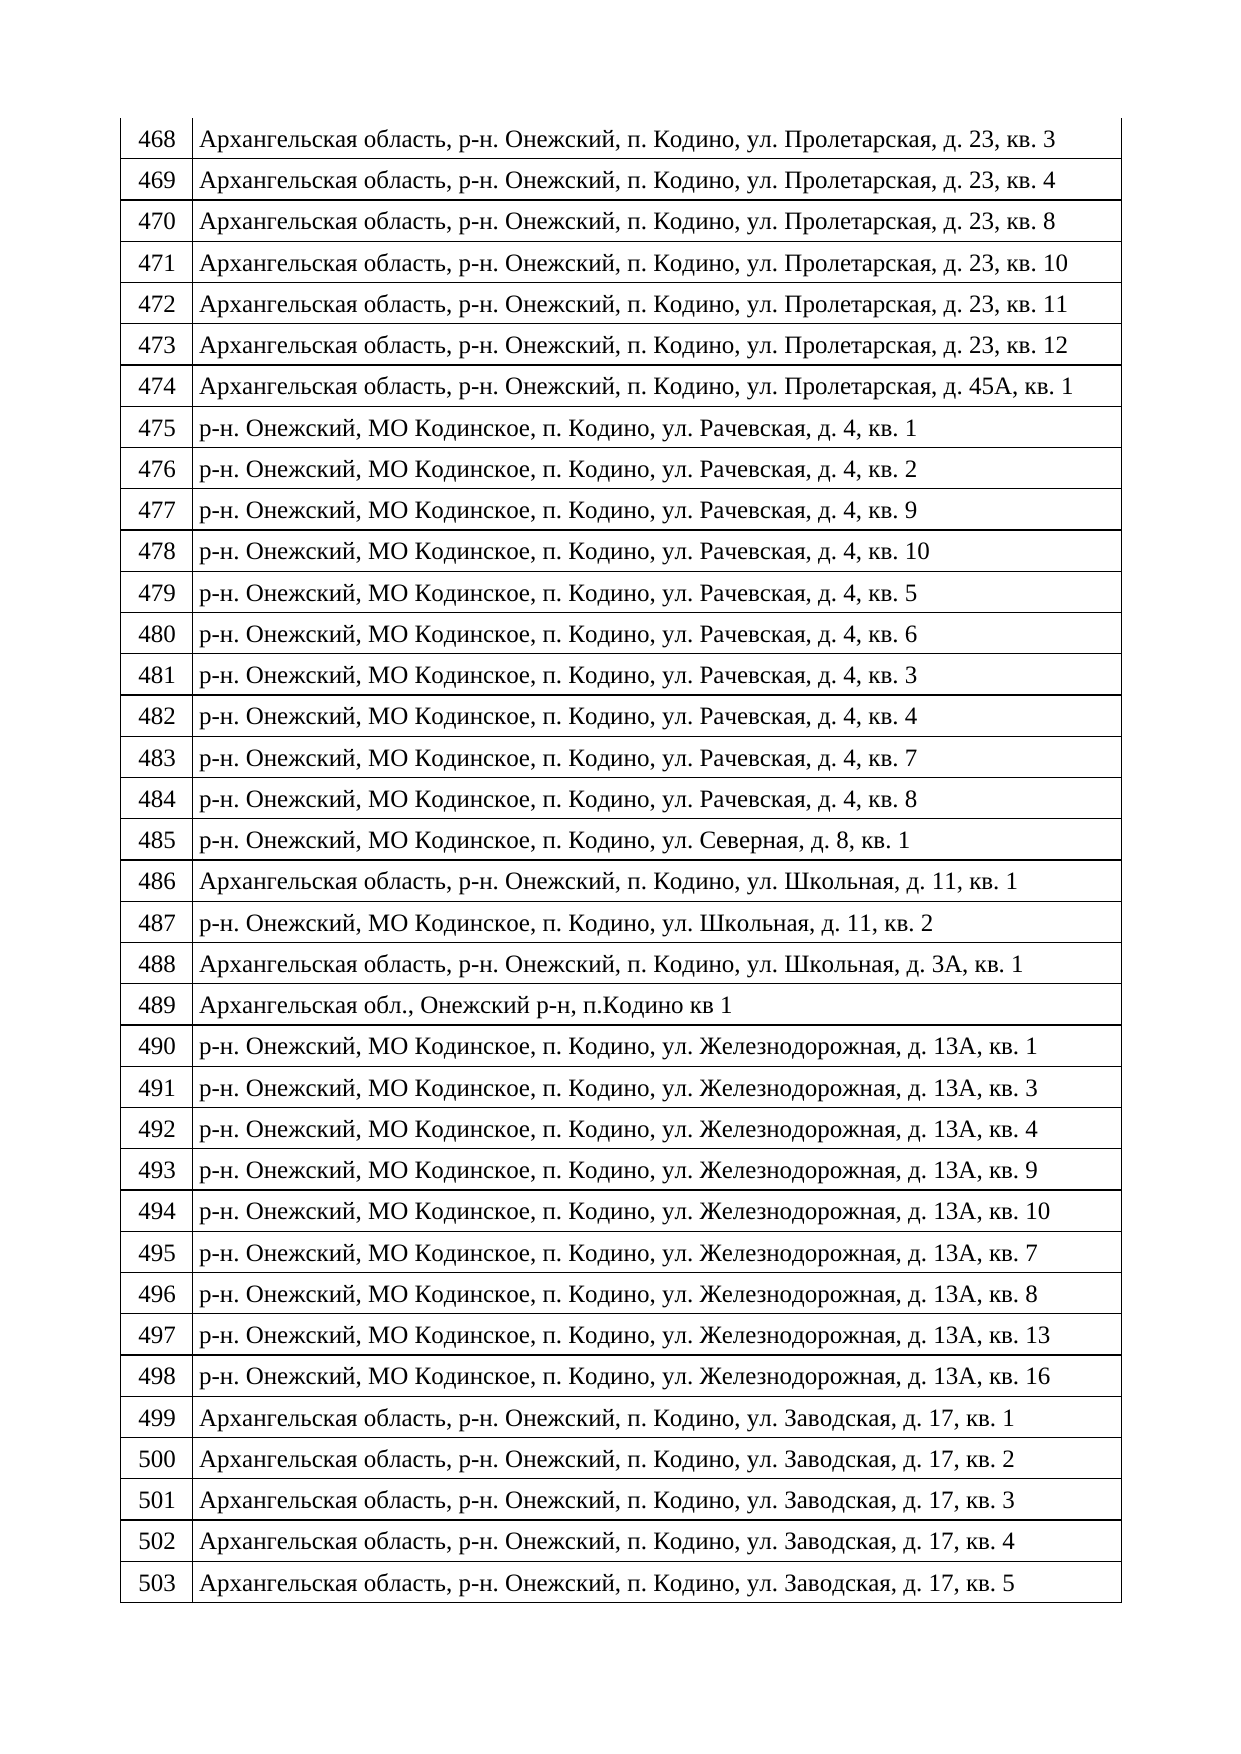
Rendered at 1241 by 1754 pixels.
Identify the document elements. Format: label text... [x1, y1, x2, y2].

table_cell Архангельская область, р-н. Онежский, п. Кодино, ул. Школьная, д. 11, кв. 1 [193, 861, 1121, 901]
table_cell 496 [121, 1273, 192, 1313]
table_cell 494 [121, 1191, 192, 1231]
table_cell 488 [121, 943, 192, 983]
table_cell 468 [121, 118, 192, 158]
table_cell р-н. Онежский, МО Кодинское, п. Кодино, ул. Железнодорожная, д. 13А, кв. 9 [193, 1149, 1121, 1189]
table_cell Архангельская область, р-н. Онежский, п. Кодино, ул. Пролетарская, д. 23, кв. 3 [193, 118, 1121, 158]
table_cell Архангельская область, р-н. Онежский, п. Кодино, ул. Пролетарская, д. 23, кв. 4 [193, 159, 1121, 199]
table_cell 491 [121, 1067, 192, 1107]
table_cell р-н. Онежский, МО Кодинское, п. Кодино, ул. Железнодорожная, д. 13А, кв. 7 [193, 1232, 1121, 1272]
table_cell 481 [121, 654, 192, 694]
table_cell 474 [121, 366, 192, 406]
table_cell 484 [121, 778, 192, 818]
table_cell 493 [121, 1149, 192, 1189]
table_cell р-н. Онежский, МО Кодинское, п. Кодино, ул. Рачевская, д. 4, кв. 8 [193, 778, 1121, 818]
table_cell 497 [121, 1314, 192, 1354]
table_cell 498 [121, 1356, 192, 1396]
table_cell 475 [121, 407, 192, 447]
table_cell р-н. Онежский, МО Кодинское, п. Кодино, ул. Рачевская, д. 4, кв. 5 [193, 572, 1121, 612]
table_cell Архангельская область, р-н. Онежский, п. Кодино, ул. Школьная, д. 3А, кв. 1 [193, 943, 1121, 983]
table_cell р-н. Онежский, МО Кодинское, п. Кодино, ул. Рачевская, д. 4, кв. 6 [193, 613, 1121, 653]
table_cell р-н. Онежский, МО Кодинское, п. Кодино, ул. Северная, д. 8, кв. 1 [193, 819, 1121, 859]
table_cell 499 [121, 1397, 192, 1437]
table_cell Архангельская область, р-н. Онежский, п. Кодино, ул. Пролетарская, д. 23, кв. 11 [193, 283, 1121, 323]
table_cell 500 [121, 1438, 192, 1478]
table_cell Архангельская область, р-н. Онежский, п. Кодино, ул. Заводская, д. 17, кв. 2 [193, 1438, 1121, 1478]
table_cell р-н. Онежский, МО Кодинское, п. Кодино, ул. Железнодорожная, д. 13А, кв. 3 [193, 1067, 1121, 1107]
table_cell Архангельская область, р-н. Онежский, п. Кодино, ул. Пролетарская, д. 23, кв. 12 [193, 324, 1121, 364]
table_cell 483 [121, 737, 192, 777]
table_cell 501 [121, 1479, 192, 1519]
table_cell 490 [121, 1026, 192, 1066]
table_cell 502 [121, 1521, 192, 1561]
table_cell Архангельская область, р-н. Онежский, п. Кодино, ул. Заводская, д. 17, кв. 4 [193, 1521, 1121, 1561]
table_cell р-н. Онежский, МО Кодинское, п. Кодино, ул. Рачевская, д. 4, кв. 2 [193, 448, 1121, 488]
table_cell р-н. Онежский, МО Кодинское, п. Кодино, ул. Железнодорожная, д. 13А, кв. 8 [193, 1273, 1121, 1313]
table_cell Архангельская область, р-н. Онежский, п. Кодино, ул. Пролетарская, д. 23, кв. 8 [193, 201, 1121, 241]
table_cell Архангельская область, р-н. Онежский, п. Кодино, ул. Заводская, д. 17, кв. 5 [193, 1562, 1121, 1602]
table_cell 473 [121, 324, 192, 364]
table_cell 485 [121, 819, 192, 859]
table_cell 471 [121, 242, 192, 282]
table_cell 476 [121, 448, 192, 488]
table_cell Архангельская область, р-н. Онежский, п. Кодино, ул. Заводская, д. 17, кв. 1 [193, 1397, 1121, 1437]
table_cell р-н. Онежский, МО Кодинское, п. Кодино, ул. Рачевская, д. 4, кв. 4 [193, 696, 1121, 736]
table_cell р-н. Онежский, МО Кодинское, п. Кодино, ул. Железнодорожная, д. 13А, кв. 13 [193, 1314, 1121, 1354]
table_cell 486 [121, 861, 192, 901]
table_cell 478 [121, 531, 192, 571]
table_cell Архангельская область, р-н. Онежский, п. Кодино, ул. Заводская, д. 17, кв. 3 [193, 1479, 1121, 1519]
table_cell 472 [121, 283, 192, 323]
table_cell 489 [121, 984, 192, 1024]
table_cell р-н. Онежский, МО Кодинское, п. Кодино, ул. Железнодорожная, д. 13А, кв. 10 [193, 1191, 1121, 1231]
table_cell р-н. Онежский, МО Кодинское, п. Кодино, ул. Рачевская, д. 4, кв. 10 [193, 531, 1121, 571]
table_cell 482 [121, 696, 192, 736]
table_cell 477 [121, 489, 192, 529]
table_cell Архангельская обл., Онежский р-н, п.Кодино кв 1 [193, 984, 1121, 1024]
table_cell р-н. Онежский, МО Кодинское, п. Кодино, ул. Школьная, д. 11, кв. 2 [193, 902, 1121, 942]
table_cell р-н. Онежский, МО Кодинское, п. Кодино, ул. Рачевская, д. 4, кв. 9 [193, 489, 1121, 529]
table_cell 479 [121, 572, 192, 612]
table_cell р-н. Онежский, МО Кодинское, п. Кодино, ул. Железнодорожная, д. 13А, кв. 4 [193, 1108, 1121, 1148]
table_cell Архангельская область, р-н. Онежский, п. Кодино, ул. Пролетарская, д. 45А, кв. 1 [193, 366, 1121, 406]
table_cell 495 [121, 1232, 192, 1272]
table_cell 492 [121, 1108, 192, 1148]
table_cell р-н. Онежский, МО Кодинское, п. Кодино, ул. Железнодорожная, д. 13А, кв. 16 [193, 1356, 1121, 1396]
table_cell р-н. Онежский, МО Кодинское, п. Кодино, ул. Рачевская, д. 4, кв. 7 [193, 737, 1121, 777]
table_cell 469 [121, 159, 192, 199]
table_cell 487 [121, 902, 192, 942]
table_cell Архангельская область, р-н. Онежский, п. Кодино, ул. Пролетарская, д. 23, кв. 10 [193, 242, 1121, 282]
table_cell 503 [121, 1562, 192, 1602]
table_cell р-н. Онежский, МО Кодинское, п. Кодино, ул. Рачевская, д. 4, кв. 1 [193, 407, 1121, 447]
table_cell 470 [121, 201, 192, 241]
table_cell 480 [121, 613, 192, 653]
table_cell р-н. Онежский, МО Кодинское, п. Кодино, ул. Железнодорожная, д. 13А, кв. 1 [193, 1026, 1121, 1066]
table_cell р-н. Онежский, МО Кодинское, п. Кодино, ул. Рачевская, д. 4, кв. 3 [193, 654, 1121, 694]
